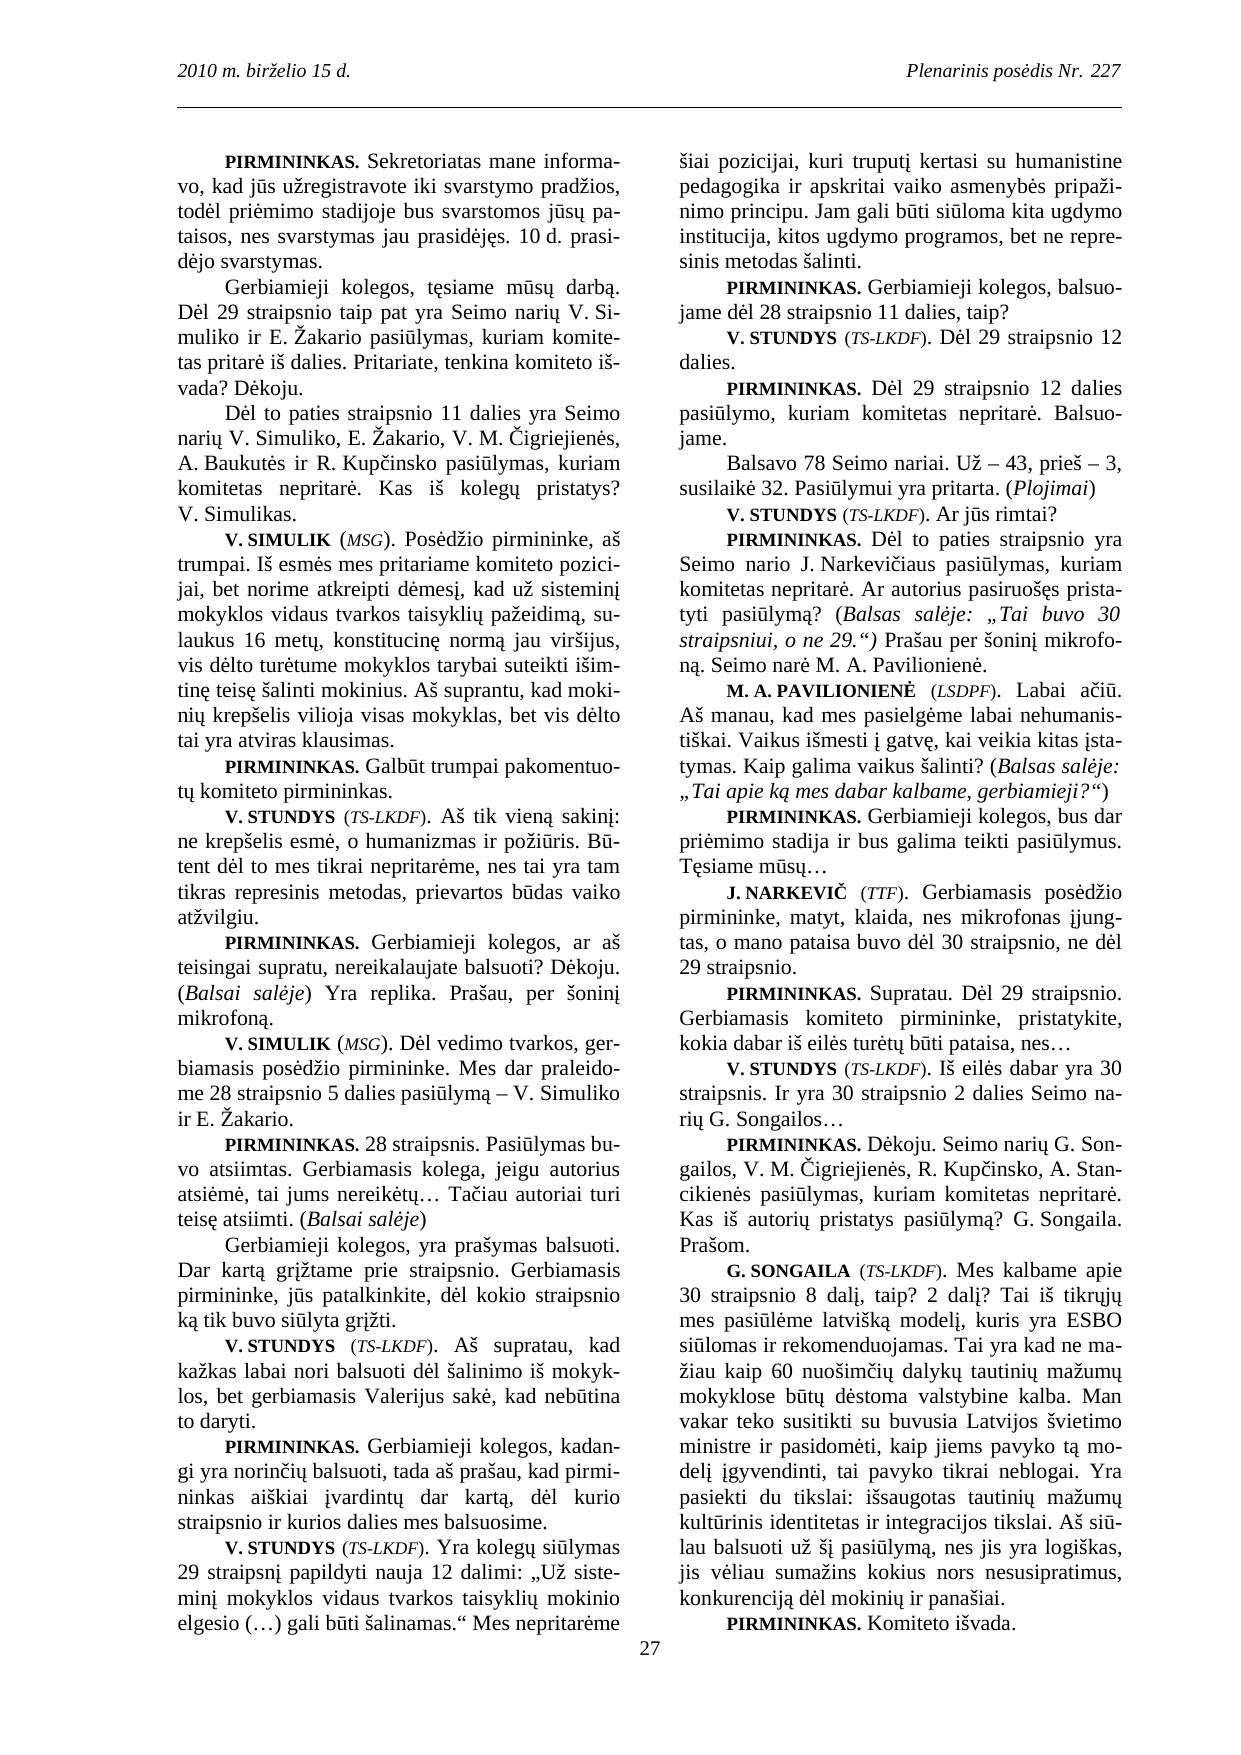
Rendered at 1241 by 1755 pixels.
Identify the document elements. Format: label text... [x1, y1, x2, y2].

text V. STUNDYS (TS-LKDF). Yra ko­le­gų siū­ly­mas 29 straips­nį pa­pil­dy­ti nau­ja 12 da­li­mi: „Už sis­te­mi­nį mo­kyk­los vi­daus tvar­kos tai­syk­lių mo­ki­nio el­ge­sio (…) ga­li bū­ti ša­li­na­mas.“ Mes ne­pri­ta­rė­me [177, 1534, 620, 1635]
text PIRMININKAS. Ger­bia­mie­ji ko­le­gos, bus dar pri­ėmi­mo sta­di­ja ir bus ga­li­ma teik­ti pa­siū­ly­mus. Tę­sia­me mū­sų… [679, 803, 1122, 879]
text V. STUNDYS (TS-LKDF). Ar jūs rim­tai? [679, 501, 1122, 526]
text PIRMININKAS. Su­pra­tau. Dėl 29 straips­nio. Ger­bia­ma­sis ko­mi­te­to pir­mi­nin­ke, pri­sta­ty­ki­te, ko­kia da­bar iš ei­lės tu­rė­tų bū­ti pa­tai­sa, nes… [679, 979, 1122, 1055]
text šiai po­zi­ci­jai, ku­ri tru­pu­tį ker­ta­si su hu­ma­nis­ti­ne pe­da­go­gi­ka ir ap­skri­tai vai­ko as­me­ny­bės pri­pa­ži­ni­mo prin­ci­pu. Jam ga­li bū­ti siū­lo­ma ki­ta ug­dy­mo ins­ti­tu­ci­ja, ki­tos ug­dy­mo pro­gra­mos, bet ne rep­re­si­nis me­to­das ša­lin­ti. [679, 148, 1122, 274]
text PIRMININKAS. Dėl 29 straips­nio 12 da­lies pa­siū­ly­mo, ku­riam ko­mi­te­tas ne­pri­ta­rė. Bal­suo­jame. [679, 374, 1122, 450]
text PIRMININKAS. Ger­bia­mie­ji ko­le­gos, bal­suo­ja­me dėl 28 straips­nio 11 da­lies, taip? [679, 274, 1122, 324]
text V. STUNDYS (TS-LKDF). Aš tik vie­ną sa­ki­nį: ne krep­še­lis es­mė, o hu­ma­niz­mas ir po­žiū­ris. Bū­tent dėl to mes tik­rai ne­pri­ta­rė­me, nes tai yra tam tik­ras rep­re­si­nis me­to­das, prie­var­tos bū­das vai­ko at­žvil­giu. [177, 803, 620, 929]
text Ger­bia­mie­ji ko­le­gos, yra pra­šy­mas bal­suo­ti. Dar kar­tą grįž­ta­me prie straips­nio. Ger­bia­ma­sis pir­mi­nin­ke, jūs pa­tal­kin­ki­te, dėl ko­kio straips­nio ką tik bu­vo siū­ly­ta grįž­ti. [177, 1232, 620, 1332]
text PIRMININKAS. Gal­būt trum­pai pa­ko­men­tuo­tų ko­mi­te­to pir­mi­nin­kas. [177, 753, 620, 803]
text PIRMININKAS. 28 straips­nis. Pa­siū­ly­mas bu­vo at­si­im­tas. Ger­bia­ma­sis ko­le­ga, jei­gu au­to­rius at­si­ė­mė, tai jums ne­rei­kė­tų… Ta­čiau au­to­riai tu­ri tei­sę at­si­im­ti. (Bal­sai sa­lė­je) [177, 1131, 620, 1232]
text G. SONGAILA (TS-LKDF). Mes kal­ba­me apie 30 straips­nio 8 da­lį, taip? 2 da­lį? Tai iš tik­rų­jų mes pa­siū­lė­me lat­viš­ką mo­de­lį, ku­ris yra ESBO siū­lo­mas ir re­ko­men­duo­ja­mas. Tai yra kad ne ma­žiau kaip 60 nuo­šim­čių da­ly­kų tau­ti­nių ma­žu­mų mo­kyk­lo­se bū­tų dės­to­ma vals­ty­bi­ne kal­ba. Man va­kar te­ko su­si­tik­ti su bu­vu­sia Lat­vi­jos švie­ti­mo mi­nist­re ir pa­si­do­mė­ti, kaip jiems pa­vy­ko tą mo­de­lį įgy­ven­din­ti, tai pa­vy­ko tik­rai ne­blo­gai. Yra pa­siek­ti du tiks­lai: iš­sau­go­tas tau­ti­nių ma­žu­mų kul­tū­ri­nis iden­ti­te­tas ir in­teg­ra­ci­jos tiks­lai. Aš siū­lau bal­suo­ti už šį pa­siū­ly­mą, nes jis yra lo­giš­kas, jis vė­liau su­ma­žins ko­kius nors nesu­si­pra­ti­mus, kon­ku­ren­ci­ją dėl mo­ki­nių ir pa­na­šiai. [679, 1257, 1122, 1610]
text J. NARKEVIČ (TTF). Ger­bia­ma­sis po­sė­džio pir­mi­nin­ke, ma­tyt, klai­da, nes mik­ro­fo­nas įjung­tas, o ma­no pa­tai­sa bu­vo dėl 30 straips­nio, ne dėl 29 straips­nio. [679, 879, 1122, 979]
text V. SIMULIK (MSG). Dėl ve­di­mo tvar­kos, ger­bia­ma­sis po­sė­džio pir­mi­nin­ke. Mes dar pra­lei­do­me 28 straips­nio 5 da­lies pa­siū­ly­mą – V. Si­mu­li­ko ir E. Ža­ka­rio. [177, 1030, 620, 1131]
text PIRMININKAS. Ko­mi­te­to iš­va­da. [679, 1610, 1122, 1635]
text PIRMININKAS. Dėl to pa­ties straips­nio yra Sei­mo na­rio J. Nar­ke­vi­čiaus pa­siū­ly­mas, ku­riam ko­mi­te­tas ne­pri­ta­rė. Ar au­to­rius pa­si­ruo­šęs pri­sta­ty­ti pa­siū­ly­mą? (Bal­sas sa­lė­je: „Tai bu­vo 30 straips­niui, o ne 29.“) Pra­šau per šo­ni­nį mik­ro­fo­ną. Sei­mo na­rė M. A. Pa­vi­lio­nie­nė. [679, 526, 1122, 677]
text Ger­bia­mie­ji ko­le­gos, tę­sia­me mū­sų dar­bą. Dėl 29 straips­nio taip pat yra Sei­mo na­rių V. Si­mu­li­ko ir E. Ža­ka­rio pa­siū­ly­mas, ku­riam ko­mi­te­tas pri­ta­rė iš da­lies. Pri­ta­ria­te, ten­ki­na ko­mi­te­to iš­va­da? Dė­ko­ju. [177, 274, 620, 400]
text V. STUNDYS (TS-LKDF). Aš su­pra­tau, kad kaž­kas la­bai no­ri bal­suo­ti dėl ša­li­ni­mo iš mo­kyk­los, bet ger­bia­ma­sis Va­le­ri­jus sa­kė, kad ne­bū­ti­na to da­ry­ti. [177, 1332, 620, 1433]
text V. SIMULIK (MSG). Po­sė­džio pir­mi­nin­ke, aš trum­pai. Iš es­mės mes pri­ta­ria­me ko­mi­te­to po­zi­ci­jai, bet no­ri­me at­kreip­ti dė­me­sį, kad už sis­te­mi­nį mo­kyk­los vi­daus tvar­kos tai­syk­lių pa­žei­di­mą, su­lau­kus 16 me­tų, kon­sti­tu­ci­nę nor­mą jau vir­ši­jus, vis dėl­to tu­rė­tu­me mo­kyk­los ta­ry­bai su­teik­ti iš­im­ti­nę tei­sę ša­lin­ti mo­ki­nius. Aš su­pran­tu, kad mo­ki­nių krep­še­lis vi­lio­ja vi­sas mo­kyk­las, bet vis dėl­to tai yra at­vi­ras klau­si­mas. [177, 526, 620, 753]
text Bal­sa­vo 78 Sei­mo na­riai. Už – 43, prieš – 3, su­si­lai­kė 32. Pa­siū­ly­mui yra pri­tar­ta. (Plo­ji­mai) [679, 450, 1122, 501]
text V. STUNDYS (TS-LKDF). Iš ei­lės da­bar yra 30 straips­nis. Ir yra 30 straips­nio 2 da­lies Sei­mo na­rių G. Son­gai­los… [679, 1055, 1122, 1131]
text PIRMININKAS. Ger­bia­mie­ji ko­le­gos, ka­dan­gi yra no­rin­čių bal­suo­ti, ta­da aš pra­šau, kad pir­mi­nin­kas aiš­kiai įvar­din­tų dar kar­tą, dėl ku­rio straips­nio ir ku­rios da­lies mes bal­suo­si­me. [177, 1433, 620, 1534]
text V. STUNDYS (TS-LKDF). Dėl 29 straips­nio 12 da­lies. [679, 324, 1122, 374]
text PIRMININKAS. Ger­bia­mie­ji ko­le­gos, ar aš tei­sin­gai su­pra­tu, ne­rei­ka­lau­ja­te bal­suo­ti? Dė­ko­ju. (Bal­sai sa­lė­je) Yra re­pli­ka. Pra­šau, per šo­ni­nį mik­ro­fo­ną. [177, 929, 620, 1030]
text PIRMININKAS. Dė­ko­ju. Sei­mo na­rių G. Son­gai­los, V. M. Čig­rie­jie­nės, R. Kup­čins­ko, A. Stan­ci­kie­nės pa­siū­ly­mas, ku­riam ko­mi­te­tas ne­pri­ta­rė. Kas iš au­to­rių pri­sta­tys pa­siū­ly­mą? G. Son­gai­la. Pra­šom. [679, 1131, 1122, 1257]
text M. A. PAVILIONIENĖ (LSDPF). La­bai ačiū. Aš ma­nau, kad mes pa­si­el­gė­me la­bai ne­hu­ma­nis­tiš­kai. Vai­kus iš­mes­ti į gat­vę, kai vei­kia ki­tas įsta­ty­mas. Kaip ga­li­ma vai­kus ša­lin­ti? (Bal­sas sa­lė­je: „Tai apie ką mes da­bar kal­ba­me, ger­bia­mie­ji?“) [679, 677, 1122, 803]
text PIRMININKAS. Sek­re­to­ria­tas ma­ne in­for­ma­vo, kad jūs už­re­gist­ra­vo­te iki svars­ty­mo pra­džios, to­dėl pri­ėmi­mo sta­di­jo­je bus svars­to­mos jū­sų pa­tai­sos, nes svars­ty­mas jau pra­si­dė­jęs. 10 d. pra­si­dė­jo svars­ty­mas. [177, 148, 620, 274]
text Dėl to pa­ties straips­nio 11 da­lies yra Sei­mo na­rių V. Si­mu­li­ko, E. Ža­ka­rio, V. M. Čig­rie­jie­nės, A. Bau­ku­tės ir R. Kup­čins­ko pa­siū­ly­mas, ku­riam ko­mi­te­tas ne­pri­ta­rė. Kas iš ko­le­gų pri­sta­tys? V. Si­mu­li­kas. [177, 400, 620, 526]
